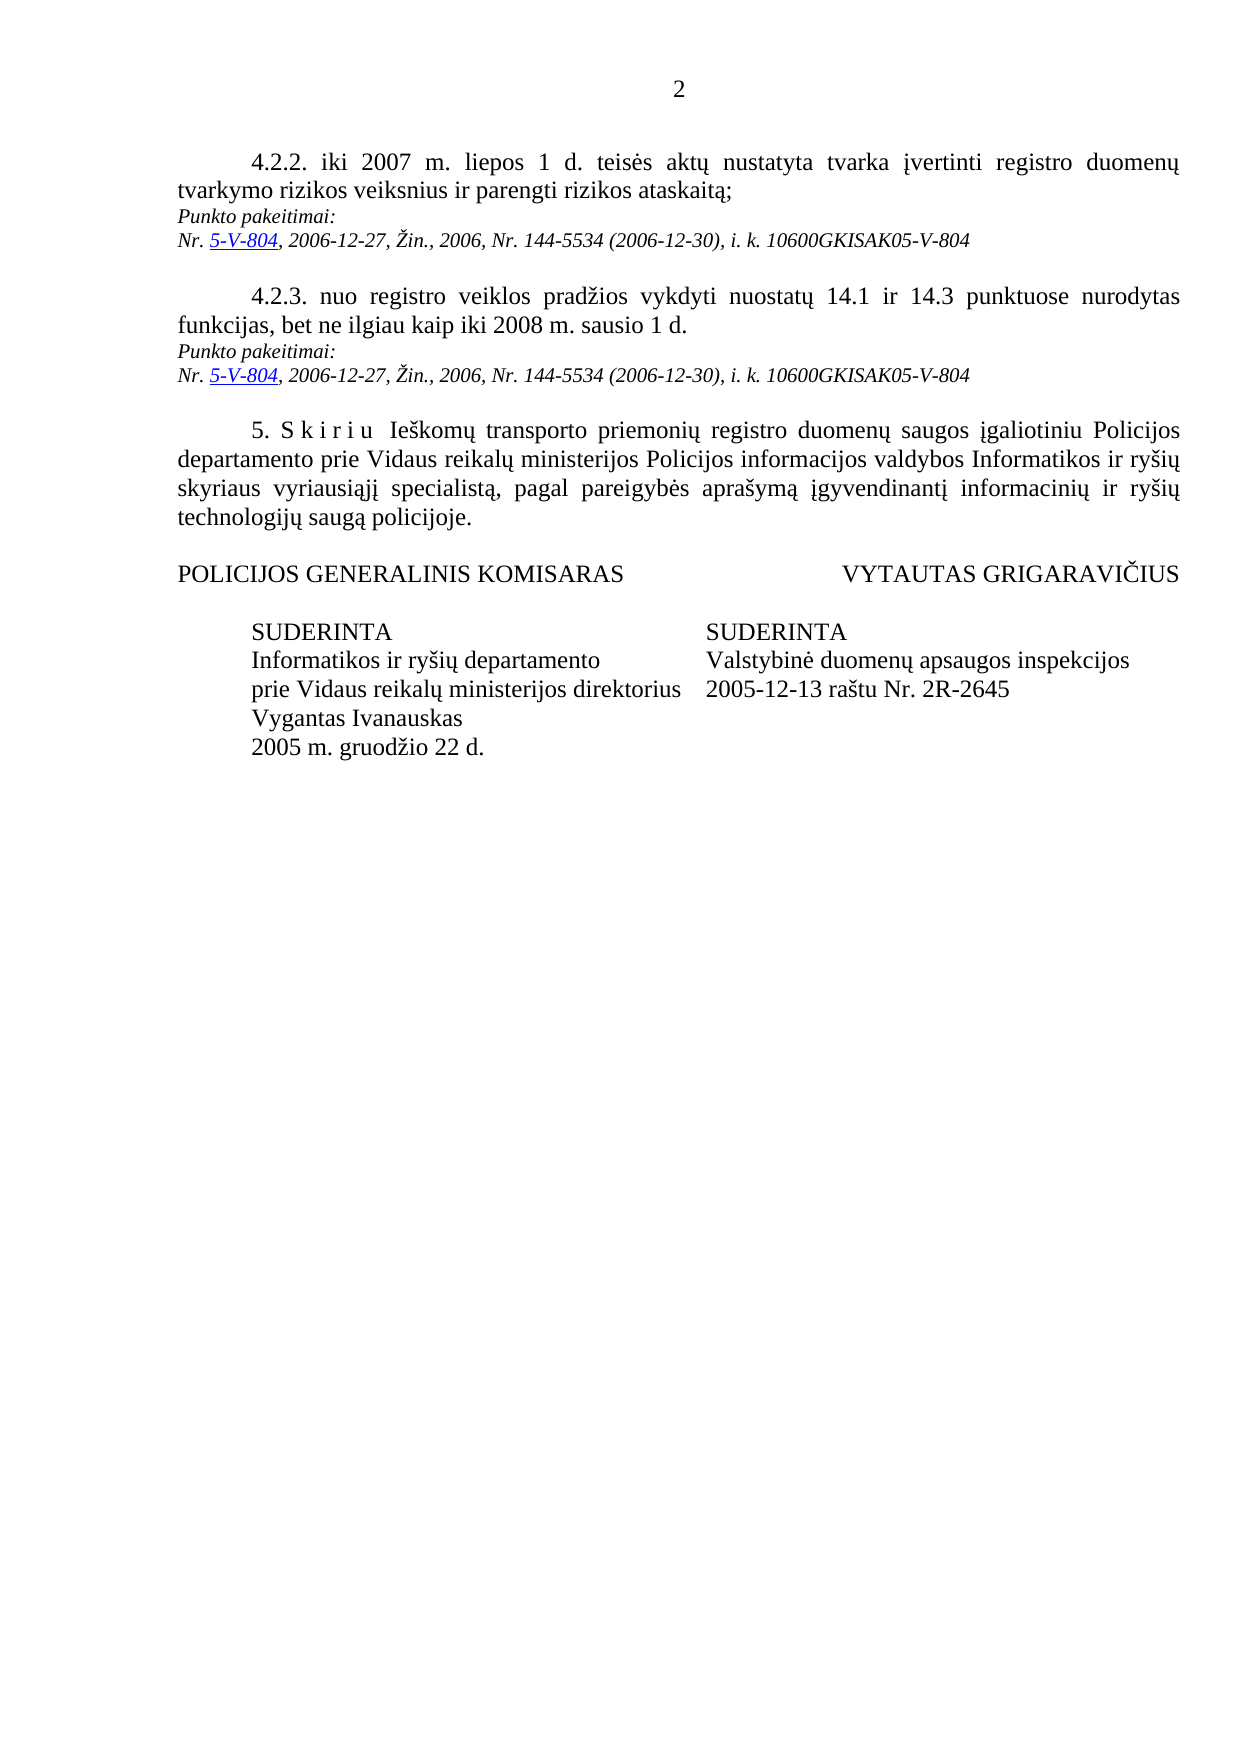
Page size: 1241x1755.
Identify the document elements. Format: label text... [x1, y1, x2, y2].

text 4.2.3. nuo registro veiklos pradžios vykdyti nuostatų 14.1 ir 14.3 punktuose nurodytas funkcijas, bet ne ilgiau kaip iki 2008 m. sausio 1 d. [177, 281, 1181, 339]
text 2005 m. gruodžio 22 d. [177, 732, 1181, 761]
text Informatikos ir ryšių departamento Valstybinė duomenų apsaugos inspekcijos [177, 646, 1181, 674]
text Vygantas Ivanauskas [177, 703, 1181, 732]
text 5. Skiriu Ieškomų transporto priemonių registro duomenų saugos įgaliotiniu Policijos departamento prie Vidaus reikalų ministerijos Policijos informacijos valdybos Informatikos ir ryšių skyriaus vyriausiąjį specialistą, pagal pareigybės aprašymą įgyvendinantį informacinių ir ryšių technologijų saugą policijoje. [177, 416, 1181, 531]
text Nr. 5-V-804, 2006-12-27, Žin., 2006, Nr. 144-5534 (2006-12-30), i. k. 10600GKISAK05-V-804 [177, 363, 1181, 387]
text Punkto pakeitimai: [177, 339, 1181, 363]
text SUDERINTA SUDERINTA [177, 617, 1181, 646]
text prie Vidaus reikalų ministerijos direktorius 2005-12-13 raštu Nr. 2R-2645 [177, 674, 1181, 703]
text POLICIJOS GENERALINIS KOMISARAS VYTAUTAS GRIGARAVIČIUS [177, 559, 1181, 588]
text Punkto pakeitimai: [177, 204, 1181, 228]
text 4.2.2. iki 2007 m. liepos 1 d. teisės aktų nustatyta tvarka įvertinti registro duomenų tvarkymo rizikos veiksnius ir parengti rizikos ataskaitą; [177, 147, 1181, 204]
text Nr. 5-V-804, 2006-12-27, Žin., 2006, Nr. 144-5534 (2006-12-30), i. k. 10600GKISAK05-V-804 [177, 228, 1181, 252]
